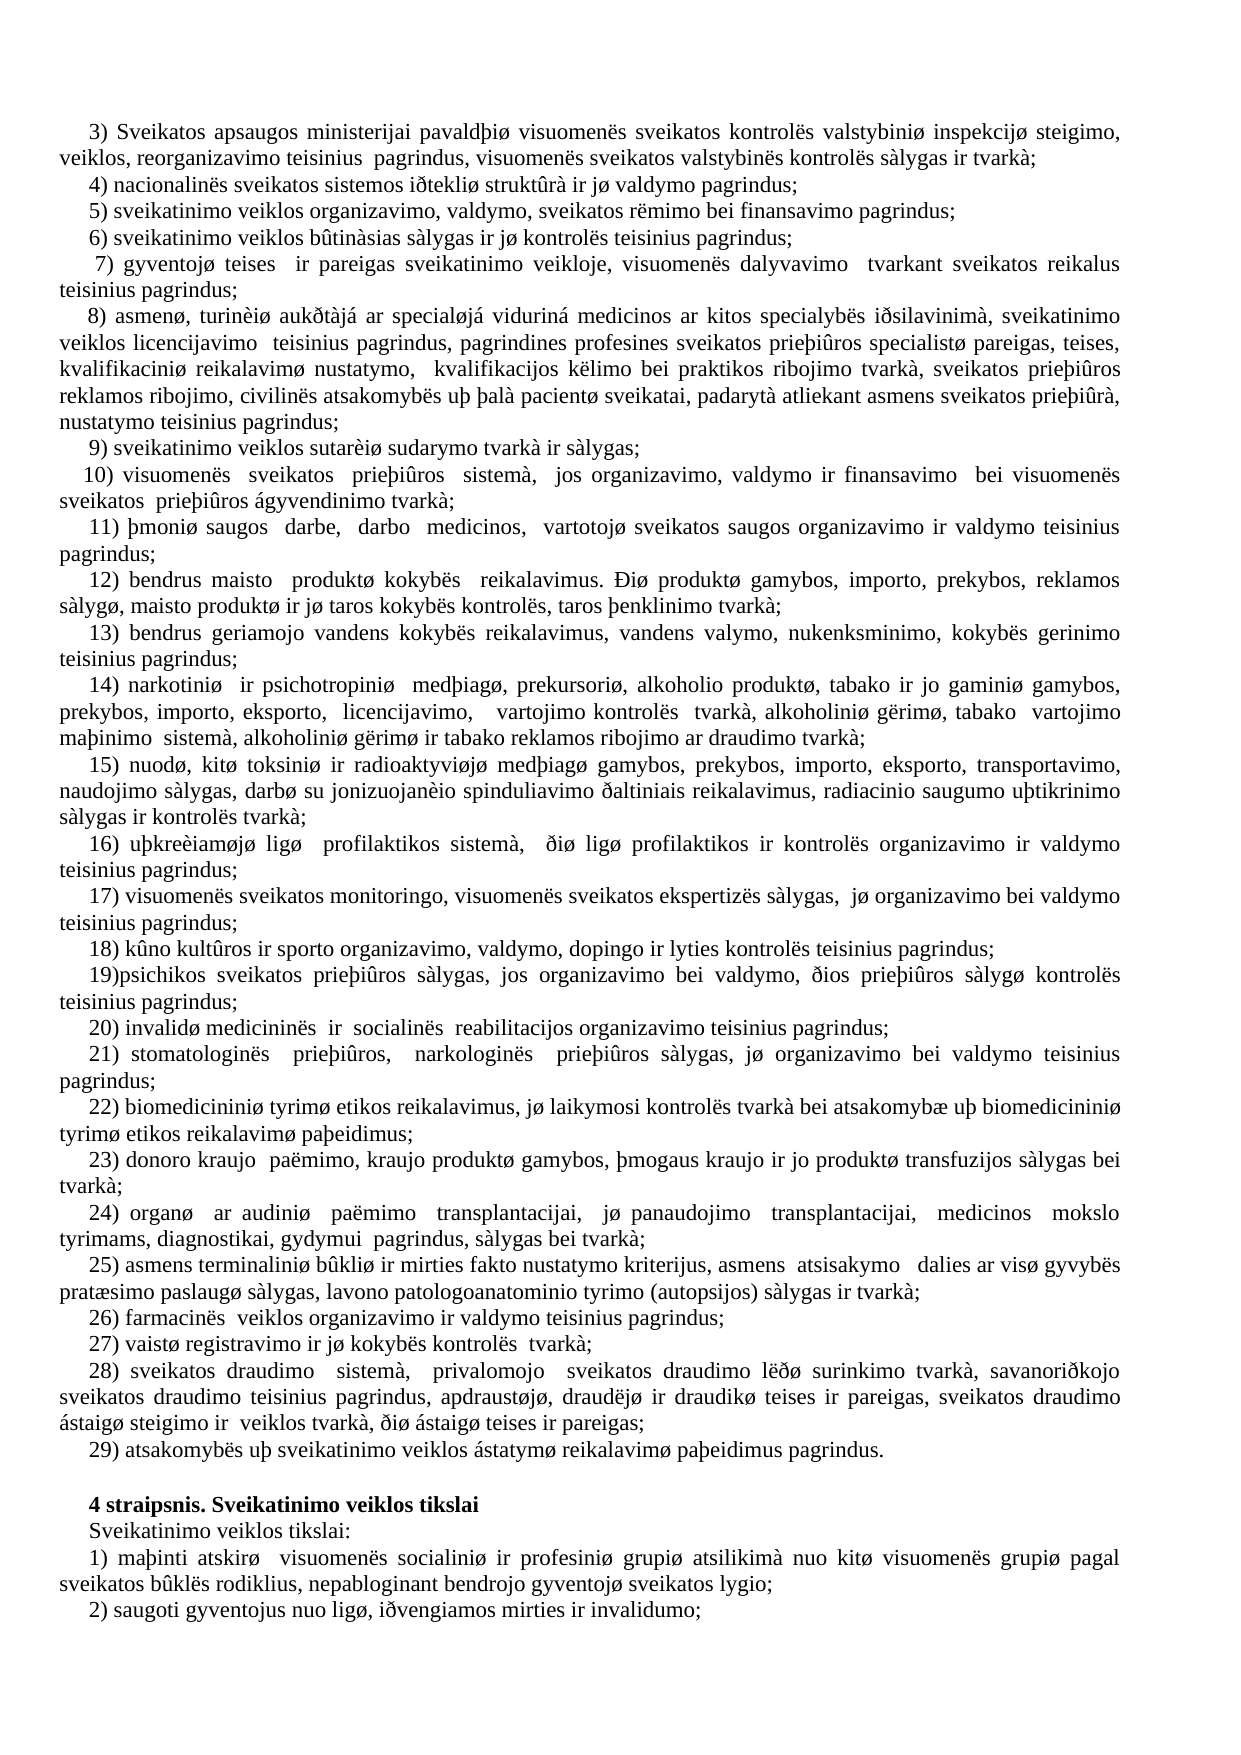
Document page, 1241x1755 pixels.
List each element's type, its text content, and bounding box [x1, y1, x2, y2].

text 29) atsakomybës uþ sveikatinimo veiklos ástatymø reikalavimø paþeidimus pagrindus. [59, 1436, 1122, 1462]
text 4 straipsnis. Sveikatinimo veiklos tikslai [59, 1491, 1122, 1517]
text 14) narkotiniø ir psichotropiniø medþiagø, prekursoriø, alkoholio produktø, tabako ir jo gaminiø gamybos, prekybos, importo, eksporto, licencijavimo, vartojimo kontrolës tvarkà, alkoholiniø gërimø, tabako vartojimo maþinimo sistemà, alkoholiniø gërimø ir tabako reklamos ribojimo ar draudimo tvarkà; [59, 672, 1122, 751]
text 26) farmacinës veiklos organizavimo ir valdymo teisinius pagrindus; [59, 1304, 1122, 1330]
text 24) organø ar audiniø paëmimo transplantacijai, jø panaudojimo transplantacijai, medicinos mokslo tyrimams, diagnostikai, gydymui pagrindus, sàlygas bei tvarkà; [59, 1199, 1122, 1251]
text 7) gyventojø teises ir pareigas sveikatinimo veikloje, visuomenës dalyvavimo tvarkant sveikatos reikalus teisinius pagrindus; [59, 250, 1122, 303]
text 20) invalidø medicininës ir socialinës reabilitacijos organizavimo teisinius pagrindus; [59, 1014, 1122, 1041]
text 3) Sveikatos apsaugos ministerijai pavaldþiø visuomenës sveikatos kontrolës valstybiniø inspekcijø steigimo, veiklos, reorganizavimo teisinius pagrindus, visuomenës sveikatos valstybinës kontrolës sàlygas ir tvarkà; [59, 118, 1122, 171]
text 25) asmens terminaliniø bûkliø ir mirties fakto nustatymo kriterijus, asmens atsisakymo dalies ar visø gyvybës pratæsimo paslaugø sàlygas, lavono patologoanatominio tyrimo (autopsijos) sàlygas ir tvarkà; [59, 1251, 1122, 1304]
text 23) donoro kraujo paëmimo, kraujo produktø gamybos, þmogaus kraujo ir jo produktø transfuzijos sàlygas bei tvarkà; [59, 1146, 1122, 1199]
text 27) vaistø registravimo ir jø kokybës kontrolës tvarkà; [59, 1330, 1122, 1357]
text 5) sveikatinimo veiklos organizavimo, valdymo, sveikatos rëmimo bei finansavimo pagrindus; [59, 197, 1122, 223]
text 2) saugoti gyventojus nuo ligø, iðvengiamos mirties ir invalidumo; [59, 1596, 1122, 1623]
text 12) bendrus maisto produktø kokybës reikalavimus. Ðiø produktø gamybos, importo, prekybos, reklamos sàlygø, maisto produktø ir jø taros kokybës kontrolës, taros þenklinimo tvarkà; [59, 566, 1122, 619]
text 28) sveikatos draudimo sistemà, privalomojo sveikatos draudimo lëðø surinkimo tvarkà, savanoriðkojo sveikatos draudimo teisinius pagrindus, apdraustøjø, draudëjø ir draudikø teises ir pareigas, sveikatos draudimo ástaigø steigimo ir veiklos tvarkà, ðiø ástaigø teises ir pareigas; [59, 1357, 1122, 1436]
text 4) nacionalinës sveikatos sistemos iðtekliø struktûrà ir jø valdymo pagrindus; [59, 171, 1122, 197]
text 16) uþkreèiamøjø ligø profilaktikos sistemà, ðiø ligø profilaktikos ir kontrolës organizavimo ir valdymo teisinius pagrindus; [59, 830, 1122, 882]
text 9) sveikatinimo veiklos sutarèiø sudarymo tvarkà ir sàlygas; [59, 434, 1122, 461]
text 1) maþinti atskirø visuomenës socialiniø ir profesiniø grupiø atsilikimà nuo kitø visuomenës grupiø pagal sveikatos bûklës rodiklius, nepabloginant bendrojo gyventojø sveikatos lygio; [59, 1544, 1122, 1596]
text 17) visuomenës sveikatos monitoringo, visuomenës sveikatos ekspertizës sàlygas, jø organizavimo bei valdymo teisinius pagrindus; [59, 882, 1122, 935]
text 21) stomatologinës prieþiûros, narkologinës prieþiûros sàlygas, jø organizavimo bei valdymo teisinius pagrindus; [59, 1041, 1122, 1093]
text 8) asmenø, turinèiø aukðtàjá ar specialøjá viduriná medicinos ar kitos specialybës iðsilavinimà, sveikatinimo veiklos licencijavimo teisinius pagrindus, pagrindines profesines sveikatos prieþiûros specialistø pareigas, teises, kvalifikaciniø reikalavimø nustatymo, kvalifikacijos këlimo bei praktikos ribojimo tvarkà, sveikatos prieþiûros reklamos ribojimo, civilinës atsakomybës uþ þalà pacientø sveikatai, padarytà atliekant asmens sveikatos prieþiûrà, nustatymo teisinius pagrindus; [59, 303, 1122, 434]
text 6) sveikatinimo veiklos bûtinàsias sàlygas ir jø kontrolës teisinius pagrindus; [59, 223, 1122, 250]
text 19)psichikos sveikatos prieþiûros sàlygas, jos organizavimo bei valdymo, ðios prieþiûros sàlygø kontrolës teisinius pagrindus; [59, 961, 1122, 1014]
text 22) biomedicininiø tyrimø etikos reikalavimus, jø laikymosi kontrolës tvarkà bei atsakomybæ uþ biomedicininiø tyrimø etikos reikalavimø paþeidimus; [59, 1093, 1122, 1146]
text 11) þmoniø saugos darbe, darbo medicinos, vartotojø sveikatos saugos organizavimo ir valdymo teisinius pagrindus; [59, 513, 1122, 566]
text 10) visuomenës sveikatos prieþiûros sistemà, jos organizavimo, valdymo ir finansavimo bei visuomenës sveikatos prieþiûros ágyvendinimo tvarkà; [59, 461, 1122, 513]
text 13) bendrus geriamojo vandens kokybës reikalavimus, vandens valymo, nukenksminimo, kokybës gerinimo teisinius pagrindus; [59, 619, 1122, 672]
text Sveikatinimo veiklos tikslai: [59, 1517, 1122, 1544]
text 15) nuodø, kitø toksiniø ir radioaktyviøjø medþiagø gamybos, prekybos, importo, eksporto, transportavimo, naudojimo sàlygas, darbø su jonizuojanèio spinduliavimo ðaltiniais reikalavimus, radiacinio saugumo uþtikrinimo sàlygas ir kontrolës tvarkà; [59, 751, 1122, 830]
text 18) kûno kultûros ir sporto organizavimo, valdymo, dopingo ir lyties kontrolës teisinius pagrindus; [59, 935, 1122, 961]
